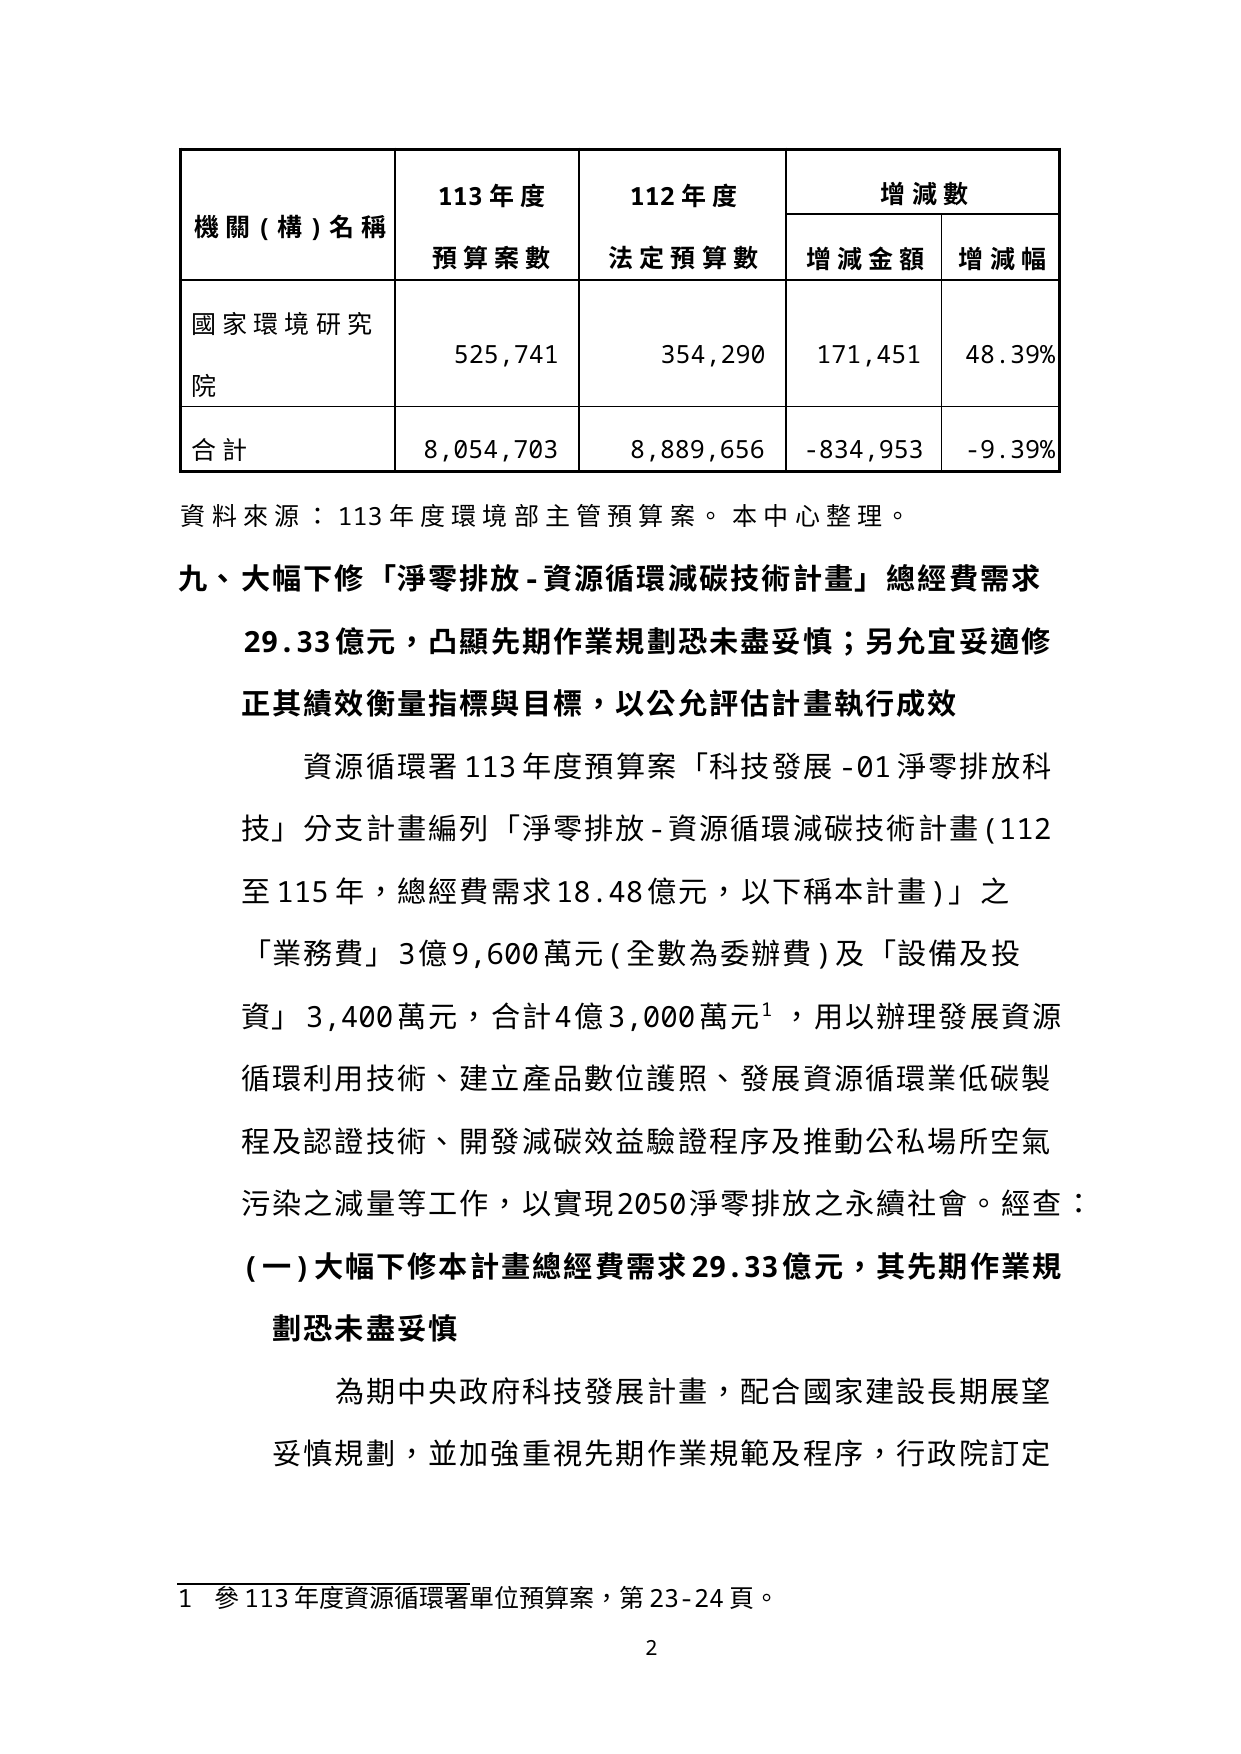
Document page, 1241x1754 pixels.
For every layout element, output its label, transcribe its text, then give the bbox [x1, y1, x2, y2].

text (一)大幅下修本計畫總經費需求29.33億元，其先期作業規劃恐未盡妥慎 [236, 1223, 1063, 1348]
table_cell 354,290 [580, 281, 785, 406]
text 為期中央政府科技發展計畫，配合國家建設長期展望妥慎規劃，並加強重視先期作業規範及程序，行政院訂定「政府科技發展計畫先期作業實施要點」以資遵循。惟本計畫係112年度新興科技發展計畫，執行期間112至115年，原總經費需求為47.81億元，然該計畫執行未及1年，總經費卻大幅下修至18.48億元，減少29.33億元，減幅61.35%，顯示本計畫先期作業規劃恐未盡妥慎。 [266, 1348, 1063, 1473]
table_cell 增減幅 [942, 215, 1058, 279]
text 參113年度資源循環署單位預算案，第23-24頁。 [177, 1584, 1063, 1613]
text 資料來源：113年度環境部主管預算案。本中心整理。 [177, 473, 1063, 535]
table_header 113年度 預算案數 [396, 151, 578, 279]
table_cell 合計 [182, 407, 394, 469]
table_header 機關(構)名稱 [182, 151, 394, 279]
table_cell 8,889,656 [580, 407, 785, 469]
text 資源循環署113年度預算案「科技發展-01淨零排放科技」分支計畫編列「淨零排放-資源循環減碳技術計畫(112至115年，總經費需求18.48億元，以下稱本計畫)」之「業務費」3億9,600萬元(全數為委辦費)及「設備及投資」3,400萬元，合計4億3,000萬元，用以辦理發展資源循環利用技術、建立產品數位護照、發展資源循環業低碳製程及認證技術、開發減碳效益驗證程序及推動公私場所空氣污染之減量等工作，以實現2050淨零排放之永續社會。經查： [236, 723, 1063, 1223]
table_header 112年度 法定預算數 [580, 151, 785, 279]
text 九、大幅下修「淨零排放-資源循環減碳技術計畫」總經費需求29.33億元，凸顯先期作業規劃恐未盡妥慎；另允宜妥適修正其績效衡量指標與目標，以公允評估計畫執行成效 [177, 535, 1063, 723]
table_header 增減數 [787, 151, 1058, 213]
table_cell 8,054,703 [396, 407, 578, 469]
table_cell 48.39% [942, 281, 1058, 406]
table_cell 國家環境研究院 [182, 281, 394, 406]
table_cell -9.39% [942, 407, 1058, 469]
table_cell 171,451 [787, 281, 941, 406]
table_cell 525,741 [396, 281, 578, 406]
table_cell 增減金額 [787, 215, 941, 279]
table_cell -834,953 [787, 407, 941, 469]
